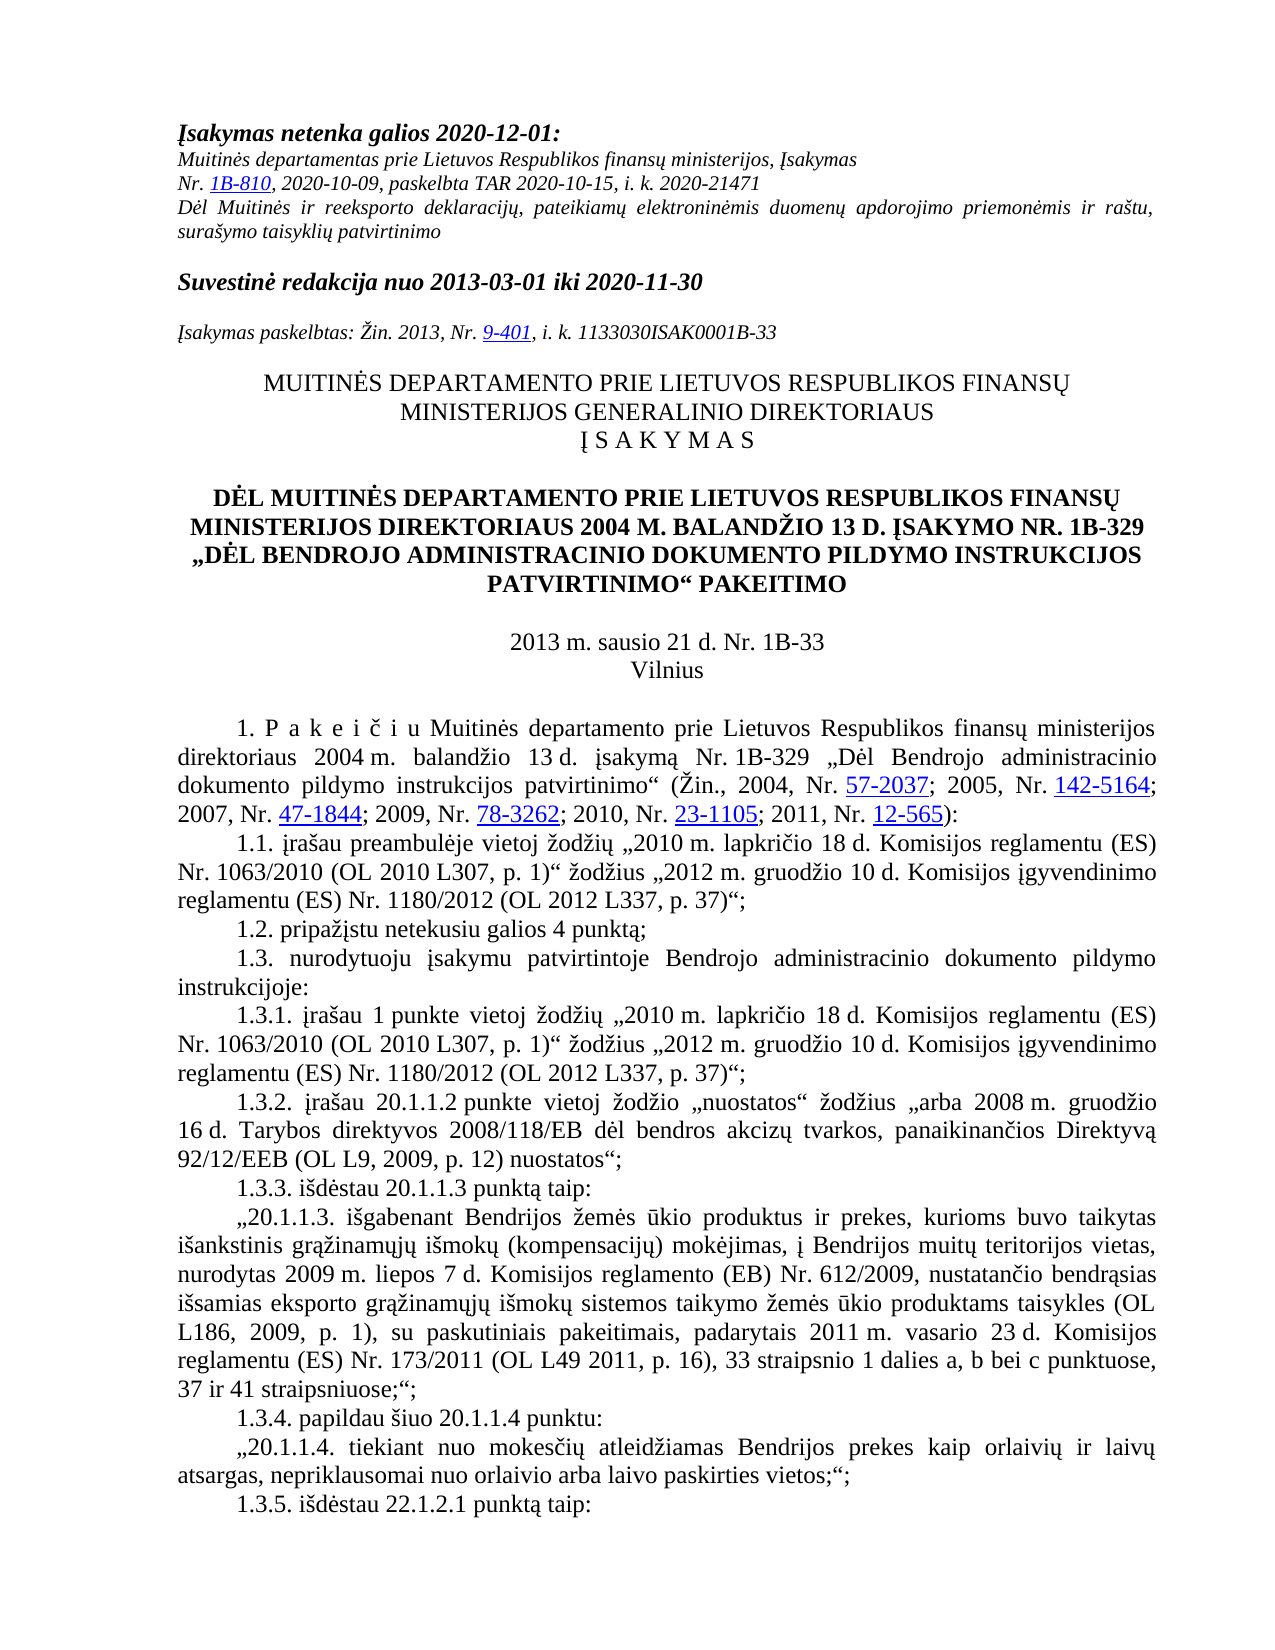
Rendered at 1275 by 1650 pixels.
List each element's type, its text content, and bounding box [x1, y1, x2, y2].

text 1.1. įrašau preambulėje vietoj žodžių „2010 m. lapkričio 18 d. Komisijos reglamentu (ES) Nr. 1063/2010 (OL 2010 L307, p. 1)“ žodžius „2012 m. gruodžio 10 d. Komisijos įgyvendinimo reglamentu (ES) Nr. 1180/2012 (OL 2012 L337, p. 37)“; [177, 828, 1157, 914]
text 1. P a k e i č i u Muitinės departamento prie Lietuvos Respublikos finansų ministerijos direktoriaus 2004 m. balandžio 13 d. įsakymą Nr. 1B-329 „Dėl Bendrojo administracinio dokumento pildymo instrukcijos patvirtinimo“ (Žin., 2004, Nr. 57-2037; 2005, Nr. 142-5164; 2007, Nr. 47-1844; 2009, Nr. 78-3262; 2010, Nr. 23-1105; 2011, Nr. 12-565): [177, 713, 1157, 828]
text 1.3. nurodytuoju įsakymu patvirtintoje Bendrojo administracinio dokumento pildymo instrukcijoje: [177, 943, 1157, 1001]
text 1.3.2. įrašau 20.1.1.2 punkte vietoj žodžio „nuostatos“ žodžius „arba 2008 m. gruodžio 16 d. Tarybos direktyvos 2008/118/EB dėl bendros akcizų tvarkos, panaikinančios Direktyvą 92/12/EEB (OL L9, 2009, p. 12) nuostatos“; [177, 1087, 1157, 1173]
text Nr. 1B-810, 2020-10-09, paskelbta TAR 2020-10-15, i. k. 2020-21471 [177, 171, 1157, 195]
text „20.1.1.3. išgabenant Bendrijos žemės ūkio produktus ir prekes, kurioms buvo taikytas išankstinis grąžinamųjų išmokų (kompensacijų) mokėjimas, į Bendrijos muitų teritorijos vietas, nurodytas 2009 m. liepos 7 d. Komisijos reglamento (EB) Nr. 612/2009, nustatančio bendrąsias išsamias eksporto grąžinamųjų išmokų sistemos taikymo žemės ūkio produktams taisykles (OL L186, 2009, p. 1), su paskutiniais pakeitimais, padarytais 2011 m. vasario 23 d. Komisijos reglamentu (ES) Nr. 173/2011 (OL L49 2011, p. 16), 33 straipsnio 1 dalies a, b bei c punktuose, 37 ir 41 straipsniuose;“; [177, 1202, 1157, 1403]
text Vilnius [177, 656, 1157, 684]
text 1.3.5. išdėstau 22.1.2.1 punktą taip: [177, 1489, 1157, 1518]
text 1.2. pripažįstu netekusiu galios 4 punktą; [177, 914, 1157, 943]
text Įsakymas paskelbtas: Žin. 2013, Nr. 9-401, i. k. 1133030ISAK0001B-33 [177, 320, 1157, 344]
text Muitinės departamentas prie Lietuvos Respublikos finansų ministerijos, Įsakymas [177, 147, 1157, 171]
text DĖL MUITINĖS DEPARTAMENTO PRIE LIETUVOS RESPUBLIKOS FINANSŲ MINISTERIJOS DIREKTORIAUS 2004 M. BALANDŽIO 13 D. ĮSAKYMO Nr. 1B-329 „DĖL BENDROJO ADMINISTRACINIO DOKUMENTO PILDYMO INSTRUKCIJOS PATVIRTINIMO“ PAKEITIMO [177, 483, 1157, 598]
text 1.3.3. išdėstau 20.1.1.3 punktą taip: [177, 1173, 1157, 1202]
text Dėl Muitinės ir reeksporto deklaracijų, pateikiamų elektroninėmis duomenų apdorojimo priemonėmis ir raštu, surašymo taisyklių patvirtinimo [177, 195, 1157, 243]
text Įsakymas netenka galios 2020-12-01: [177, 118, 1157, 147]
text Suvestinė redakcija nuo 2013-03-01 iki 2020-11-30 [177, 267, 1157, 296]
text 2013 m. sausio 21 d. Nr. 1B-33 [177, 627, 1157, 656]
text 1.3.1. įrašau 1 punkte vietoj žodžių „2010 m. lapkričio 18 d. Komisijos reglamentu (ES) Nr. 1063/2010 (OL 2010 L307, p. 1)“ žodžius „2012 m. gruodžio 10 d. Komisijos įgyvendinimo reglamentu (ES) Nr. 1180/2012 (OL 2012 L337, p. 37)“; [177, 1001, 1157, 1087]
text „20.1.1.4. tiekiant nuo mokesčių atleidžiamas Bendrijos prekes kaip orlaivių ir laivų atsargas, nepriklausomai nuo orlaivio arba laivo paskirties vietos;“; [177, 1432, 1157, 1489]
text MUITINĖS DEPARTAMENTO PRIE LIETUVOS RESPUBLIKOS FINANSŲ MINISTERIJOS GENERALINIO DIREKTORIAUS [177, 368, 1157, 426]
text Į S A K Y M A S [177, 426, 1157, 454]
text 1.3.4. papildau šiuo 20.1.1.4 punktu: [177, 1403, 1157, 1432]
